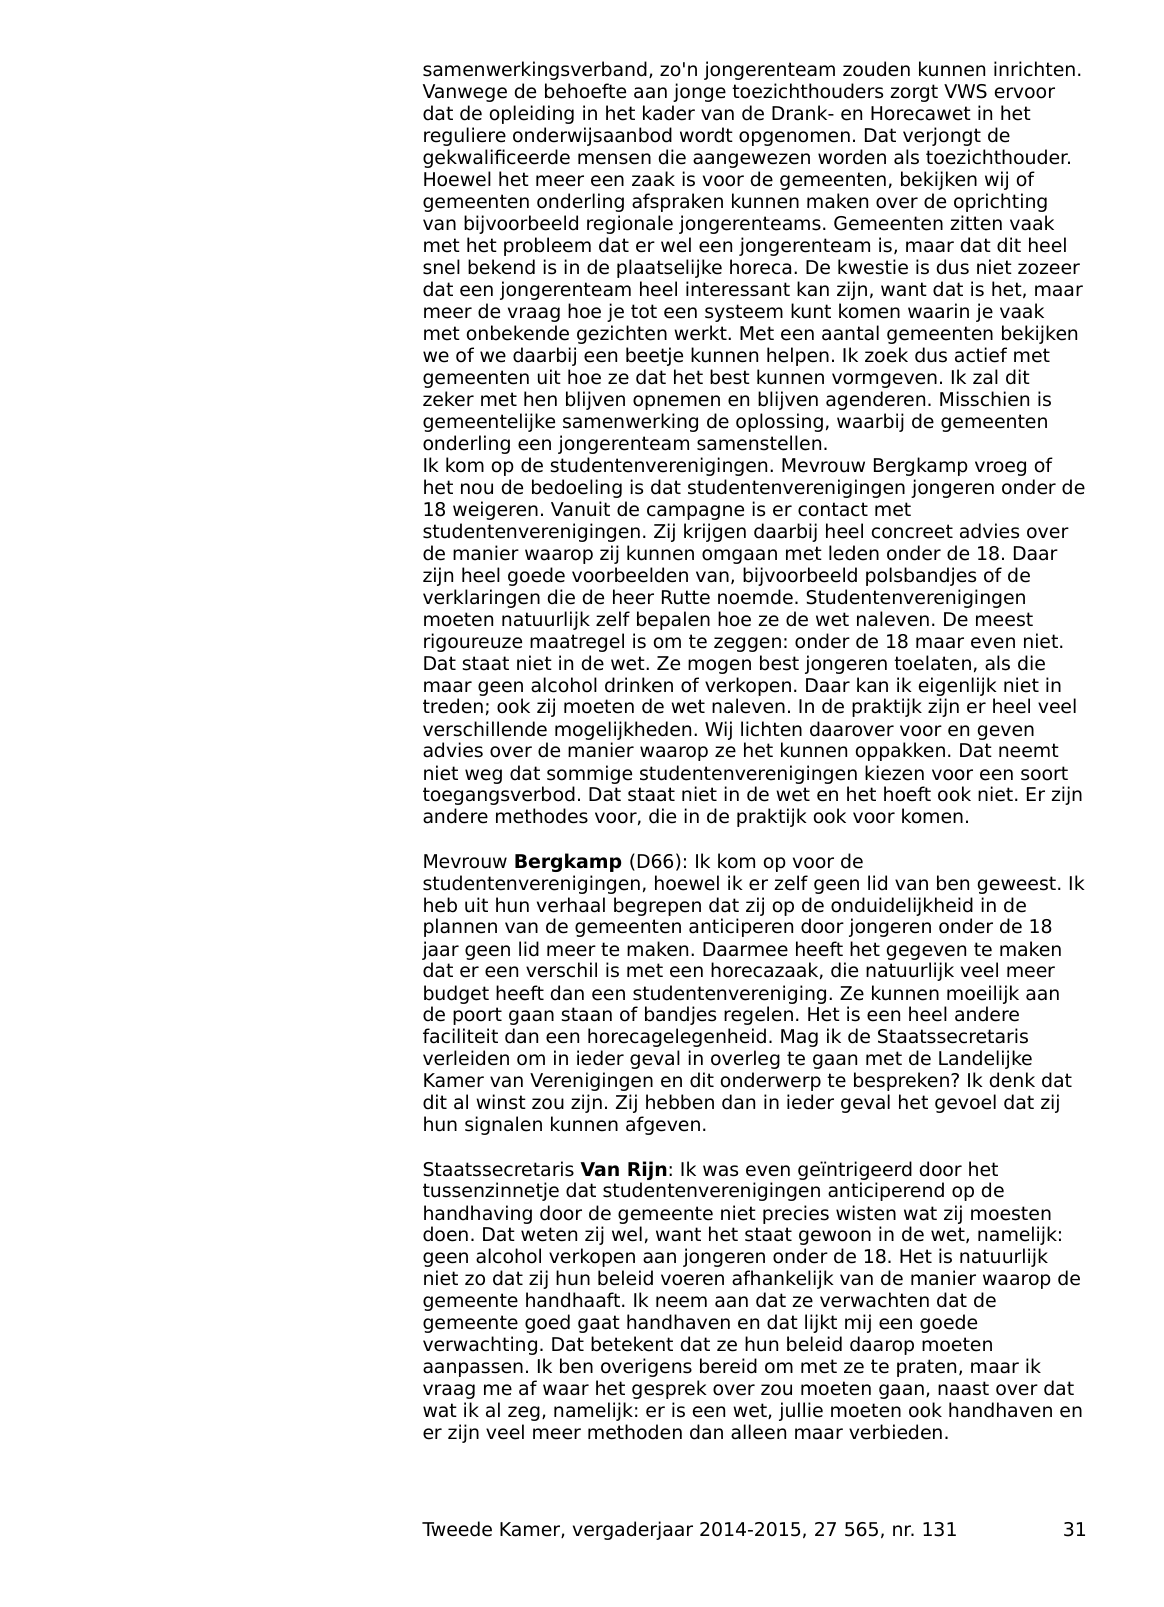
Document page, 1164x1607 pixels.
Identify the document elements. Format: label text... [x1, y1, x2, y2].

text samenwerkingsverband, zo'n jongerenteam zouden kunnen inrichten. Vanwege de behoefte aan jonge toezichthouders zorgt VWS ervoor dat de opleiding in het kader van de Drank- en Horecawet in het reguliere onderwijsaanbod wordt opgenomen. Dat verjongt de gekwalificeerde mensen die aangewezen worden als toezichthouder. Hoewel het meer een zaak is voor de gemeenten, bekijken wij of gemeenten onderling afspraken kunnen maken over de oprichting van bijvoorbeeld regionale jongerenteams. Gemeenten zitten vaak met het probleem dat er wel een jongerenteam is, maar dat dit heel snel bekend is in de plaatselijke horeca. De kwestie is dus niet zozeer dat een jongerenteam heel interessant kan zijn, want dat is het, maar meer de vraag hoe je tot een systeem kunt komen waarin je vaak met onbekende gezichten werkt. Met een aantal gemeenten bekijken we of we daarbij een beetje kunnen helpen. Ik zoek dus actief met gemeenten uit hoe ze dat het best kunnen vormgeven. Ik zal dit zeker met hen blijven opnemen en blijven agenderen. Misschien is gemeentelijke samenwerking de oplossing, waarbij de gemeenten onderling een jongerenteam samenstellen. [422, 59, 1087, 455]
text Staatssecretaris Van Rijn: Ik was even geïntrigeerd door het tussenzinnetje dat studentenverenigingen anticiperend op de handhaving door de gemeente niet precies wisten wat zij moesten doen. Dat weten zij wel, want het staat gewoon in de wet, namelijk: geen alcohol verkopen aan jongeren onder de 18. Het is natuurlijk niet zo dat zij hun beleid voeren afhankelijk van de manier waarop de gemeente handhaaft. Ik neem aan dat ze verwachten dat de gemeente goed gaat handhaven en dat lijkt mij een goede verwachting. Dat betekent dat ze hun beleid daarop moeten aanpassen. Ik ben overigens bereid om met ze te praten, maar ik vraag me af waar het gesprek over zou moeten gaan, naast over dat wat ik al zeg, namelijk: er is een wet, jullie moeten ook handhaven en er zijn veel meer methoden dan alleen maar verbieden. [422, 1158, 1087, 1444]
text Mevrouw Bergkamp (D66): Ik kom op voor de studentenverenigingen, hoewel ik er zelf geen lid van ben geweest. Ik heb uit hun verhaal begrepen dat zij op de onduidelijkheid in de plannen van de gemeenten anticiperen door jongeren onder de 18 jaar geen lid meer te maken. Daarmee heeft het gegeven te maken dat er een verschil is met een horecazaak, die natuurlijk veel meer budget heeft dan een studentenvereniging. Ze kunnen moeilijk aan de poort gaan staan of bandjes regelen. Het is een heel andere faciliteit dan een horecagelegenheid. Mag ik de Staatssecretaris verleiden om in ieder geval in overleg te gaan met de Landelijke Kamer van Verenigingen en dit onderwerp te bespreken? Ik denk dat dit al winst zou zijn. Zij hebben dan in ieder geval het gevoel dat zij hun signalen kunnen afgeven. [422, 851, 1087, 1136]
text Ik kom op de studentenverenigingen. Mevrouw Bergkamp vroeg of het nou de bedoeling is dat studentenverenigingen jongeren onder de 18 weigeren. Vanuit de campagne is er contact met studentenverenigingen. Zij krijgen daarbij heel concreet advies over de manier waarop zij kunnen omgaan met leden onder de 18. Daar zijn heel goede voorbeelden van, bijvoorbeeld polsbandjes of de verklaringen die de heer Rutte noemde. Studentenverenigingen moeten natuurlijk zelf bepalen hoe ze de wet naleven. De meest rigoureuze maatregel is om te zeggen: onder de 18 maar even niet. Dat staat niet in de wet. Ze mogen best jongeren toelaten, als die maar geen alcohol drinken of verkopen. Daar kan ik eigenlijk niet in treden; ook zij moeten de wet naleven. In de praktijk zijn er heel veel verschillende mogelijkheden. Wij lichten daarover voor en geven advies over de manier waarop ze het kunnen oppakken. Dat neemt niet weg dat sommige studentenverenigingen kiezen voor een soort toegangsverbod. Dat staat niet in de wet en het hoeft ook niet. Er zijn andere methodes voor, die in de praktijk ook voor komen. [422, 455, 1087, 828]
